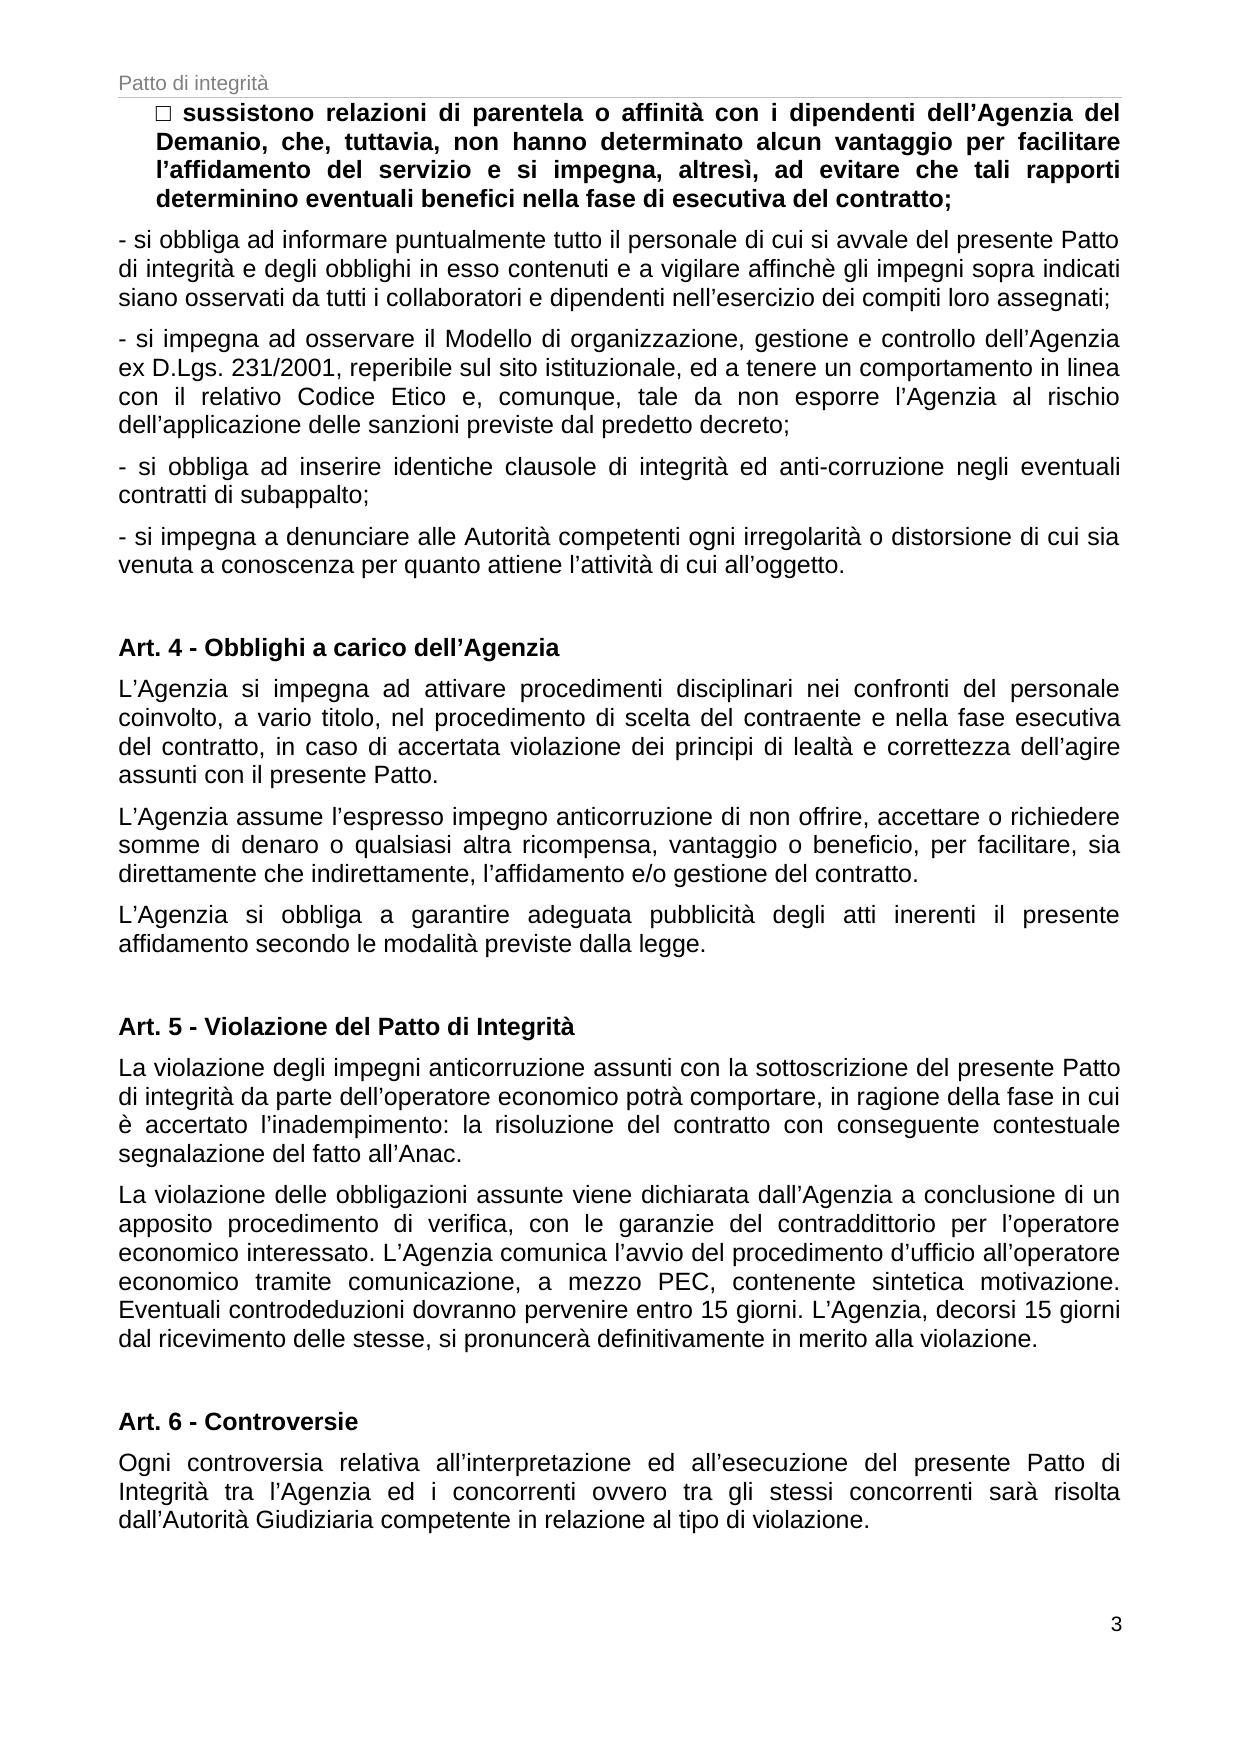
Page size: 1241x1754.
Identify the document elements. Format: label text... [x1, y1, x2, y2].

text - si obbliga ad inserire identiche clausole di integrità ed anti-corruzione negli eventuali contratti di subappalto; [118, 452, 1122, 509]
text □ sussistono relazioni di parentela o affinità con i dipendenti dell’Agenzia del Demanio, che, tuttavia, non hanno determinato alcun vantaggio per facilitare l’affidamento del servizio e si impegna, altresì, ad evitare che tali rapporti determinino eventuali benefici nella fase di esecutiva del contratto; [156, 98, 1122, 213]
text - si obbliga ad informare puntualmente tutto il personale di cui si avvale del presente Patto di integrità e degli obblighi in esso contenuti e a vigilare affinchè gli impegni sopra indicati siano osservati da tutti i collaboratori e dipendenti nell’esercizio dei compiti loro assegnati; [118, 225, 1122, 312]
text - si impegna ad osservare il Modello di organizzazione, gestione e controllo dell’Agenzia ex D.Lgs. 231/2001, reperibile sul sito istituzionale, ed a tenere un comportamento in linea con il relativo Codice Etico e, comunque, tale da non esporre l’Agenzia al rischio dell’applicazione delle sanzioni previste dal predetto decreto; [118, 324, 1122, 439]
text Art. 6 - Controversie [118, 1407, 1122, 1435]
text - si impegna a denunciare alle Autorità competenti ogni irregolarità o distorsione di cui sia venuta a conoscenza per quanto attiene l’attività di cui all’oggetto. [118, 522, 1122, 579]
text L’Agenzia assume l’espresso impegno anticorruzione di non offrire, accettare o richiedere somme di denaro o qualsiasi altra ricompensa, vantaggio o beneficio, per facilitare, sia direttamente che indirettamente, l’affidamento e/o gestione del contratto. [118, 802, 1122, 888]
text La violazione delle obbligazioni assunte viene dichiarata dall’Agenzia a conclusione di un apposito procedimento di verifica, con le garanzie del contraddittorio per l’operatore economico interessato. L’Agenzia comunica l’avvio del procedimento d’ufficio all’operatore economico tramite comunicazione, a mezzo PEC, contenente sintetica motivazione. Eventuali controdeduzioni dovranno pervenire entro 15 giorni. L’Agenzia, decorsi 15 giorni dal ricevimento delle stesse, si pronuncerà definitivamente in merito alla violazione. [118, 1180, 1122, 1353]
text L’Agenzia si impegna ad attivare procedimenti disciplinari nei confronti del personale coinvolto, a vario titolo, nel procedimento di scelta del contraente e nella fase esecutiva del contratto, in caso di accertata violazione dei principi di lealtà e correttezza dell’agire assunti con il presente Patto. [118, 674, 1122, 789]
text Art. 4 - Obblighi a carico dell’Agenzia [118, 633, 1122, 662]
text Art. 5 - Violazione del Patto di Integrità [118, 1012, 1122, 1040]
text L’Agenzia si obbliga a garantire adeguata pubblicità degli atti inerenti il presente affidamento secondo le modalità previste dalla legge. [118, 900, 1122, 958]
text Ogni controversia relativa all’interpretazione ed all’esecuzione del presente Patto di Integrità tra l’Agenzia ed i concorrenti ovvero tra gli stessi concorrenti sarà risolta dall’Autorità Giudiziaria competente in relazione al tipo di violazione. [118, 1448, 1122, 1534]
text La violazione degli impegni anticorruzione assunti con la sottoscrizione del presente Patto di integrità da parte dell’operatore economico potrà comportare, in ragione della fase in cui è accertato l’inadempimento: la risoluzione del contratto con conseguente contestuale segnalazione del fatto all’Anac. [118, 1053, 1122, 1168]
